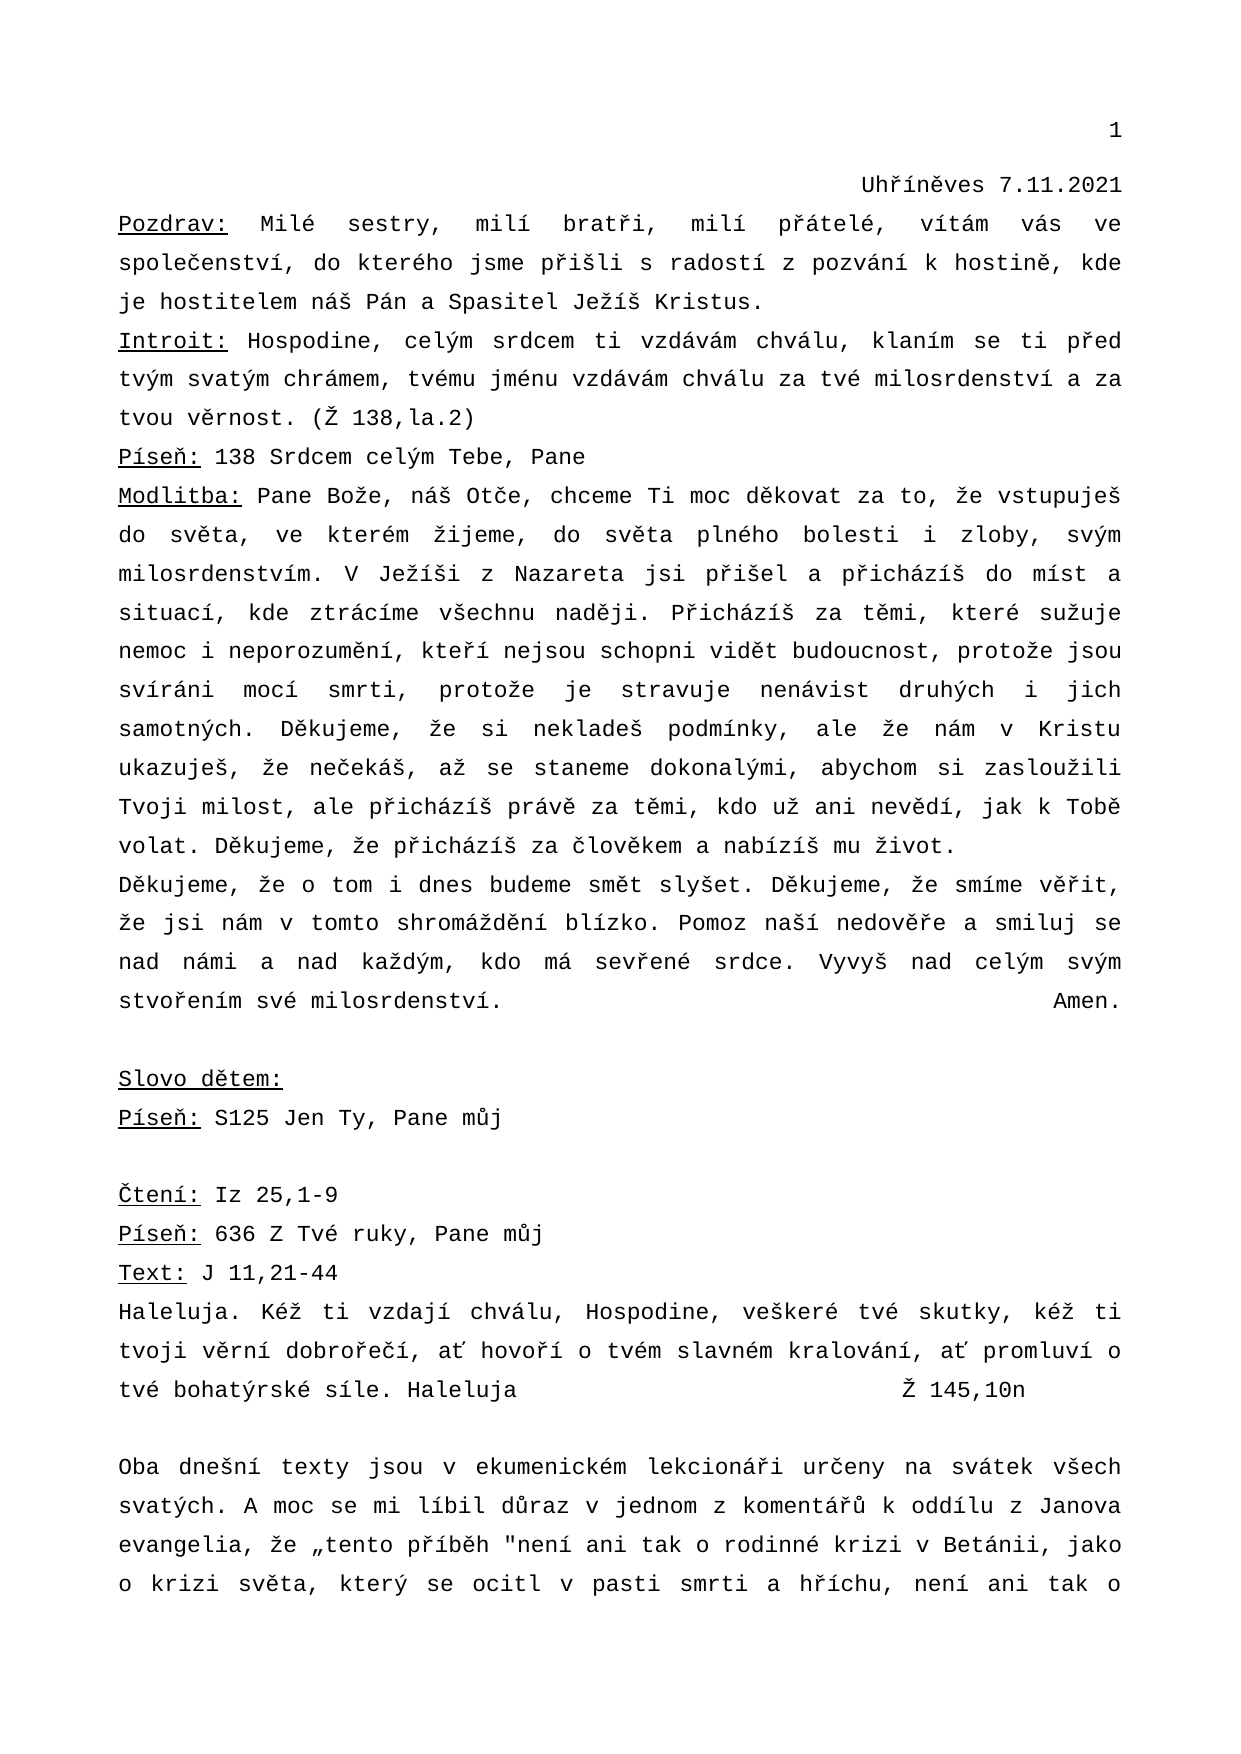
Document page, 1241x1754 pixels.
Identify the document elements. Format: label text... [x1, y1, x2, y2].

text Děkujeme, že o tom i dnes budeme smět slyšet. Děkujeme, že smíme věřit, že jsi nám v tomto shromáždění blízko. Pomoz naší nedověře a smiluj se nad námi a nad každým, kdo má sevřené srdce. Vyvyš nad celým svým stvořením své milosrdenství. Amen. [118, 873, 1122, 1015]
text Modlitba: Pane Bože, náš Otče, chceme Ti moc děkovat za to, že vstupuješ do světa, ve kterém žijeme, do světa plného bolesti i zloby, svým milosrdenstvím. V Ježíši z Nazareta jsi přišel a přicházíš do míst a situací, kde ztrácíme všechnu naději. Přicházíš za těmi, které sužuje nemoc i neporozumění, kteří nejsou schopni vidět budoucnost, protože jsou svíráni mocí smrti, protože je stravuje nenávist druhých i jich samotných. Děkujeme, že si nekladeš podmínky, ale že nám v Kristu ukazuješ, že nečekáš, až se staneme dokonalými, abychom si zasloužili Tvoji milost, ale přicházíš právě za těmi, kdo už ani nevědí, jak k Tobě volat. Děkujeme, že přicházíš za člověkem a nabízíš mu život. [118, 484, 1122, 860]
text Pozdrav: Milé sestry, milí bratři, milí přátelé, vítám vás ve společenství, do kterého jsme přišli s radostí z pozvání k hostině, kde je hostitelem náš Pán a Spasitel Ježíš Kristus. [118, 212, 1122, 316]
text Text: J 11,21-44 [118, 1261, 1122, 1287]
text Píseň: 636 Z Tvé ruky, Pane můj [118, 1223, 1122, 1248]
text Píseň: S125 Jen Ty, Pane můj [118, 1106, 1122, 1132]
text Čtení: Iz 25,1-9 [118, 1184, 1122, 1210]
text Introit: Hospodine, celým srdcem ti vzdávám chválu, klaním se ti před tvým svatým chrámem, tvému jménu vzdávám chválu za tvé milosrdenství a za tvou věrnost. (Ž 138,la.2) [118, 329, 1122, 433]
text Píseň: 138 Srdcem celým Tebe, Pane [118, 446, 1122, 471]
text Haleluja. Kéž ti vzdají chválu, Hospodine, veškeré tvé skutky, kéž ti tvoji věrní dobrořečí, ať hovoří o tvém slavném kralování, ať promluví o tvé bohatýrské síle. Haleluja Ž 145,10n [118, 1300, 1122, 1404]
text Oba dnešní texty jsou v ekumenickém lekcionáři určeny na svátek všech svatých. A moc se mi líbil důraz v jednom z komentářů k oddílu z Janova evangelia, že „tento příběh "není ani tak o rodinné krizi v Betánii, jako o krizi světa, který se ocitl v pasti smrti a hříchu, není ani tak o [118, 1456, 1122, 1598]
text Slovo dětem: [118, 1067, 1122, 1093]
text Uhříněves 7.11.2021 [118, 173, 1122, 199]
